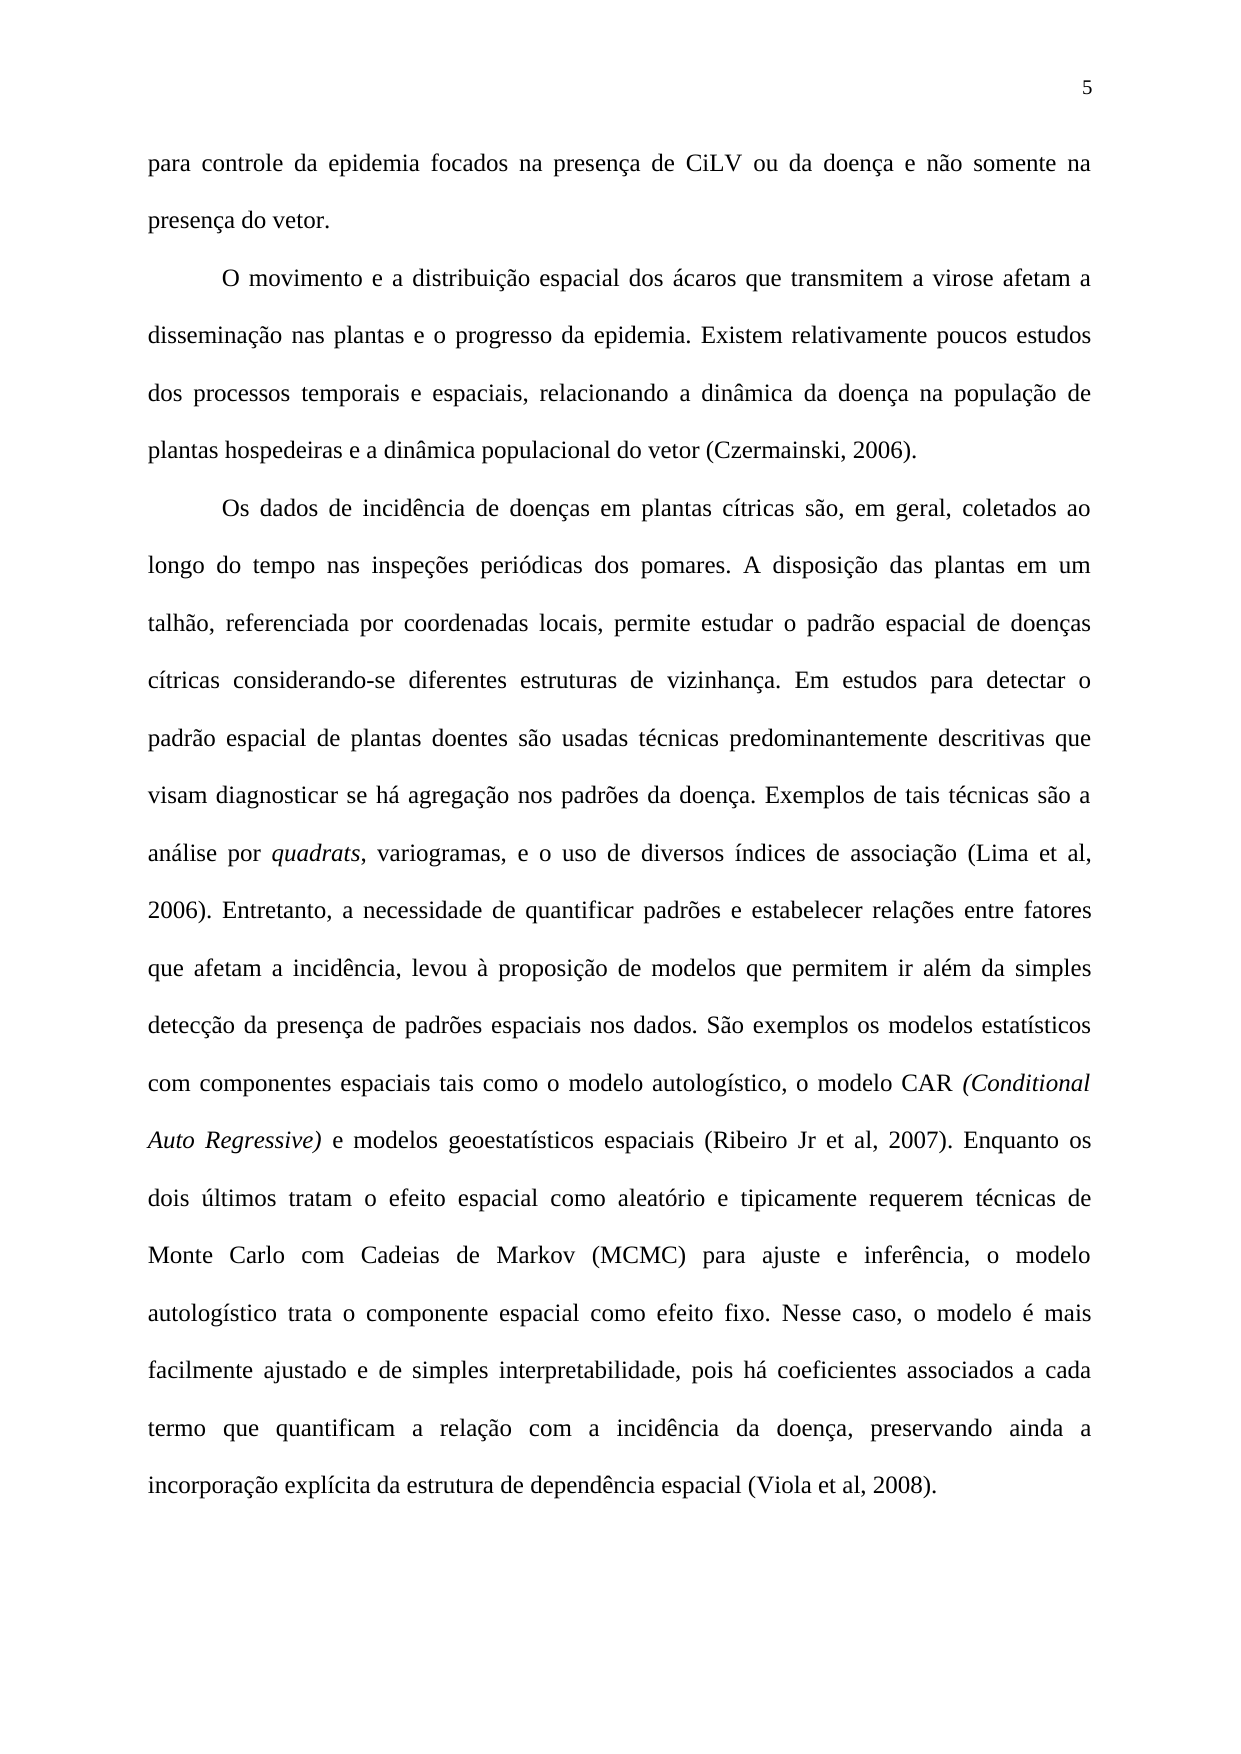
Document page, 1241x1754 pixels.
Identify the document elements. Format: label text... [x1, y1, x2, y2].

text O movimento e a distribuição espacial dos ácaros que transmitem a virose afetam a disseminação nas plantas e o progresso da epidemia. Existem relativamente poucos estudos dos processos temporais e espaciais, relacionando a dinâmica da doença na população de plantas hospedeiras e a dinâmica populacional do vetor (Czermainski, 2006). [148, 263, 1092, 464]
text Os dados de incidência de doenças em plantas cítricas são, em geral, coletados ao longo do tempo nas inspeções periódicas dos pomares. A disposição das plantas em um talhão, referenciada por coordenadas locais, permite estudar o padrão espacial de doenças cítricas considerando-se diferentes estruturas de vizinhança. Em estudos para detectar o padrão espacial de plantas doentes são usadas técnicas predominantemente descritivas que visam diagnosticar se há agregação nos padrões da doença. Exemplos de tais técnicas são a análise por quadrats, variogramas, e o uso de diversos índices de associação (Lima et al, 2006). Entretanto, a necessidade de quantificar padrões e estabelecer relações entre fatores que afetam a incidência, levou à proposição de modelos que permitem ir além da simples detecção da presença de padrões espaciais nos dados. São exemplos os modelos estatísticos com componentes espaciais tais como o modelo autologístico, o modelo CAR (Conditional Auto Regressive) e modelos geoestatísticos espaciais (Ribeiro Jr et al, 2007). Enquanto os dois últimos tratam o efeito espacial como aleatório e tipicamente requerem técnicas de Monte Carlo com Cadeias de Markov (MCMC) para ajuste e inferência, o modelo autologístico trata o componente espacial como efeito fixo. Nesse caso, o modelo é mais facilmente ajustado e de simples interpretabilidade, pois há coeficientes associados a cada termo que quantificam a relação com a incidência da doença, preservando ainda a incorporação explícita da estrutura de dependência espacial (Viola et al, 2008). [148, 493, 1092, 1499]
text para controle da epidemia focados na presença de CiLV ou da doença e não somente na presença do vetor. [148, 148, 1092, 234]
